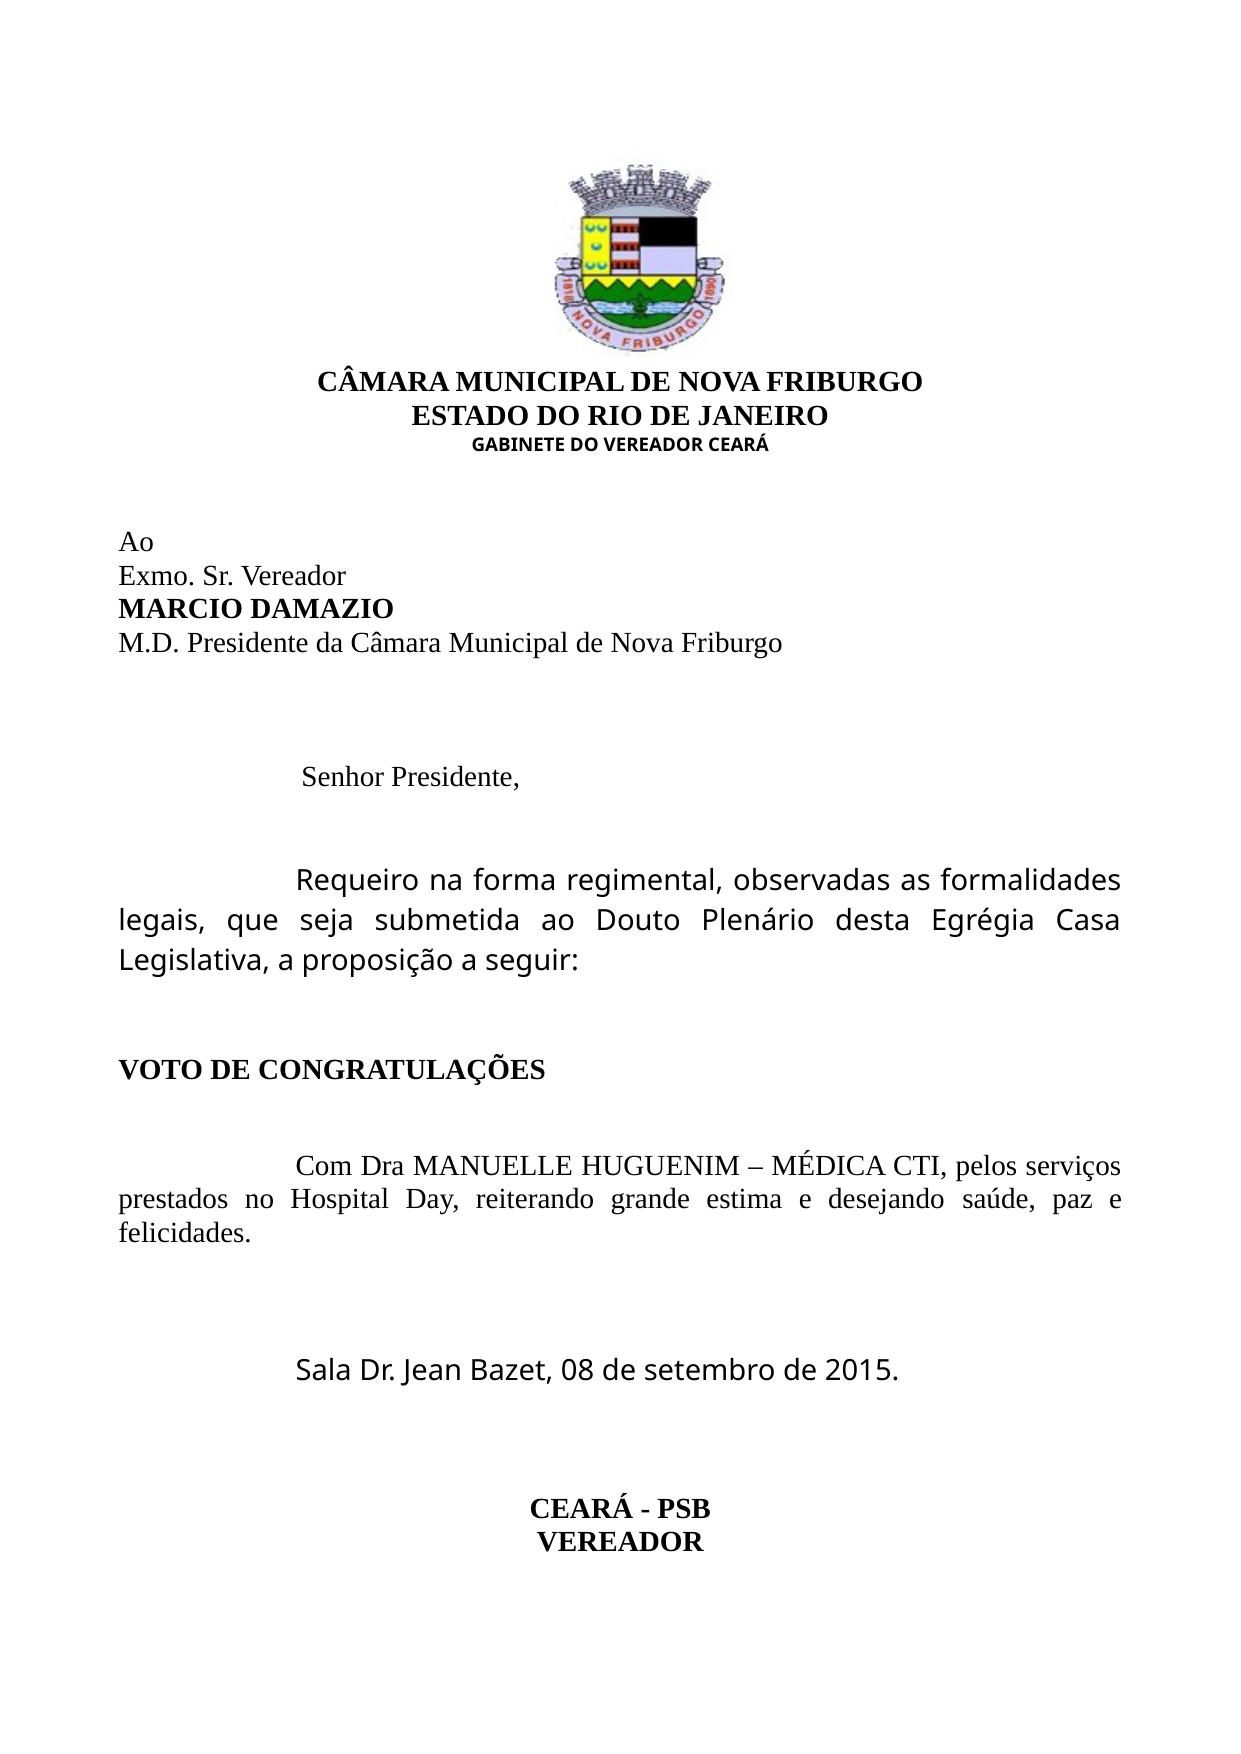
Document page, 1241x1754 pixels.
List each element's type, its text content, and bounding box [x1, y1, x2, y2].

text MARCIO DAMAZIO [118, 591, 1122, 625]
text Requeiro na forma regimental, observadas as formalidades legais, que seja submetida ao Douto Plenário desta Egrégia Casa Legislativa, a proposição a seguir: [118, 859, 1122, 978]
text VEREADOR [118, 1524, 1122, 1558]
text Sala Dr. Jean Bazet, 08 de setembro de 2015. [118, 1349, 1122, 1388]
text VOTO DE CONGRATULAÇÕES [118, 1052, 1122, 1085]
text Senhor Presidente, [118, 759, 1122, 792]
text Com Dra MANUELLE HUGUENIM – MÉDICA CTI, pelos serviços prestados no Hospital Day, reiterando grande estima e desejando saúde, paz e felicidades. [118, 1148, 1122, 1248]
text CÂMARA MUNICIPAL DE NOVA FRIBURGO [118, 118, 1122, 398]
text GABINETE DO VEREADOR CEARÁ [118, 431, 1122, 457]
text ESTADO DO RIO DE JANEIRO [118, 398, 1122, 431]
text M.D. Presidente da Câmara Municipal de Nova Friburgo [118, 625, 1122, 658]
text Exmo. Sr. Vereador [118, 558, 1122, 591]
text CEARÁ - PSB [118, 1491, 1122, 1524]
text Ao [118, 524, 1122, 558]
